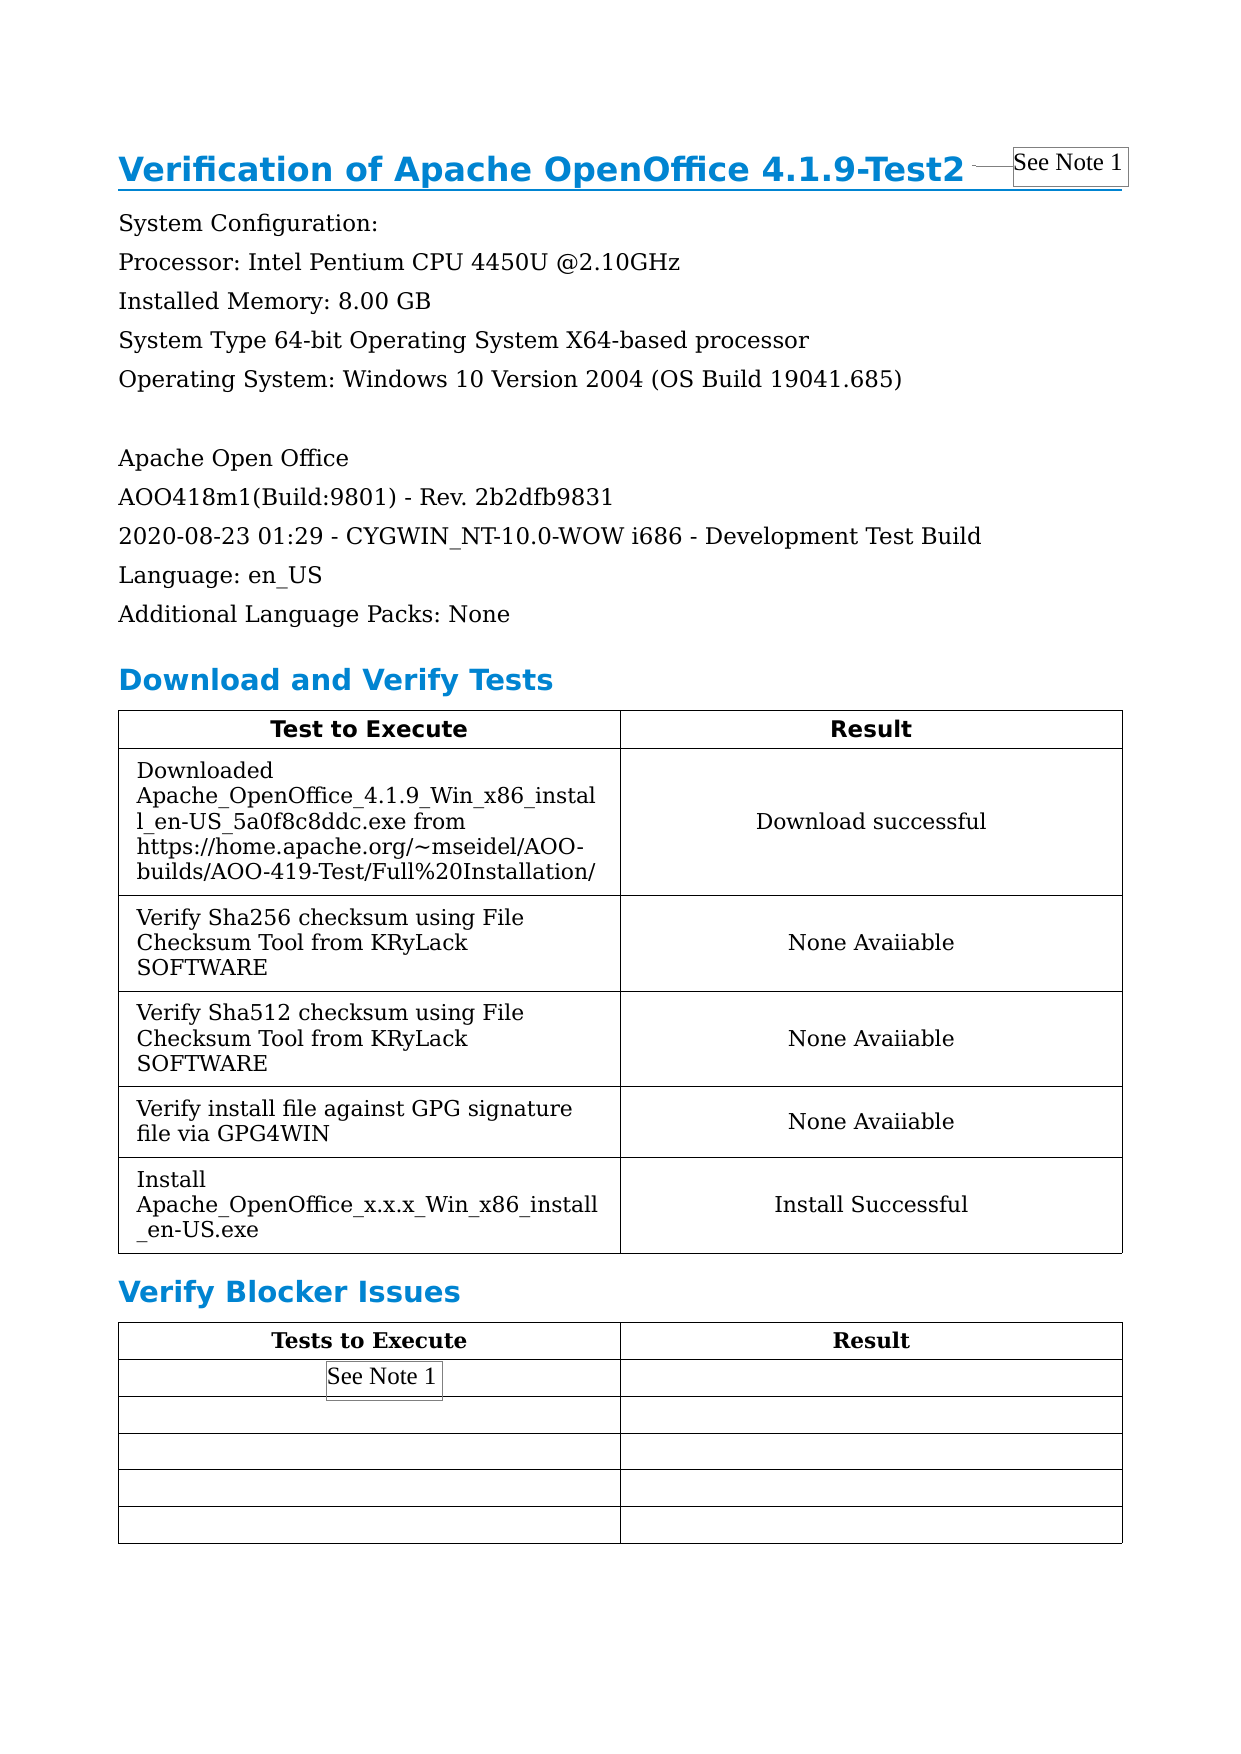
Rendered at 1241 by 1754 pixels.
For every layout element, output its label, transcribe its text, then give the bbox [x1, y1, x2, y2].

table_cell [621, 1434, 1122, 1469]
table_cell [119, 1360, 620, 1396]
table_cell [621, 1397, 1122, 1432]
table_header Tests to Execute [119, 1323, 620, 1359]
text Operating System: Windows 10 Version 2004 (OS Build 19041.685) [118, 366, 1122, 393]
table_cell [621, 1470, 1122, 1506]
table_cell None Avaiiable [621, 1087, 1122, 1157]
text Processor: Intel Pentium CPU 4450U @2.10GHz [118, 249, 1122, 276]
text Additional Language Packs: None [118, 601, 1122, 628]
table_header Test to Execute [119, 711, 620, 748]
table_cell Verify Sha512 checksum using File Checksum Tool from KRyLack SOFTWARE [119, 992, 620, 1086]
subtitle Verification of Apache OpenOffice 4.1.9-Test2 [118, 150, 1122, 189]
table_cell Install Successful [621, 1158, 1122, 1253]
table_cell None Avaiiable [621, 992, 1122, 1086]
table_cell [119, 1434, 620, 1469]
table_cell Verify Sha256 checksum using File Checksum Tool from KRyLack SOFTWARE [119, 896, 620, 991]
text 2020-08-23 01:29 - CYGWIN_NT-10.0-WOW i686 - Development Test Build [118, 523, 1122, 550]
table_cell [119, 1470, 620, 1506]
table_cell Downloaded Apache_OpenOffice_4.1.9_Win_x86_install_en-US_5a0f8c8ddc.exe from https://home.apache.org/~mseidel/AOO-builds/AOO-419-Test/Full%20Installation/ [119, 749, 620, 895]
table_cell [327, 1362, 442, 1396]
table_header Result [621, 711, 1122, 748]
table_cell None Avaiiable [621, 896, 1122, 991]
table_cell [621, 1507, 1122, 1542]
text AOO418m1(Build:9801) - Rev. 2b2dfb9831 [118, 484, 1122, 511]
table_cell [119, 1507, 620, 1542]
text Apache Open Office [118, 445, 1122, 471]
text System Configuration: [118, 210, 1122, 236]
table_cell Install Apache_OpenOffice_x.x.x_Win_x86_install_en-US.exe [119, 1158, 620, 1253]
text System Type 64-bit Operating System X64-based processor [118, 327, 1122, 354]
text Installed Memory: 8.00 GB [118, 288, 1122, 315]
table_cell Download successful [621, 749, 1122, 895]
table_header Result [621, 1323, 1122, 1359]
subtitle Verify Blocker Issues [118, 1276, 1122, 1310]
subtitle Download and Verify Tests [118, 664, 1122, 698]
table_cell [621, 1360, 1122, 1396]
table_cell Verify install file against GPG signature file via GPG4WIN [119, 1087, 620, 1157]
table_cell [119, 1397, 620, 1432]
text Language: en_US [118, 562, 1122, 589]
